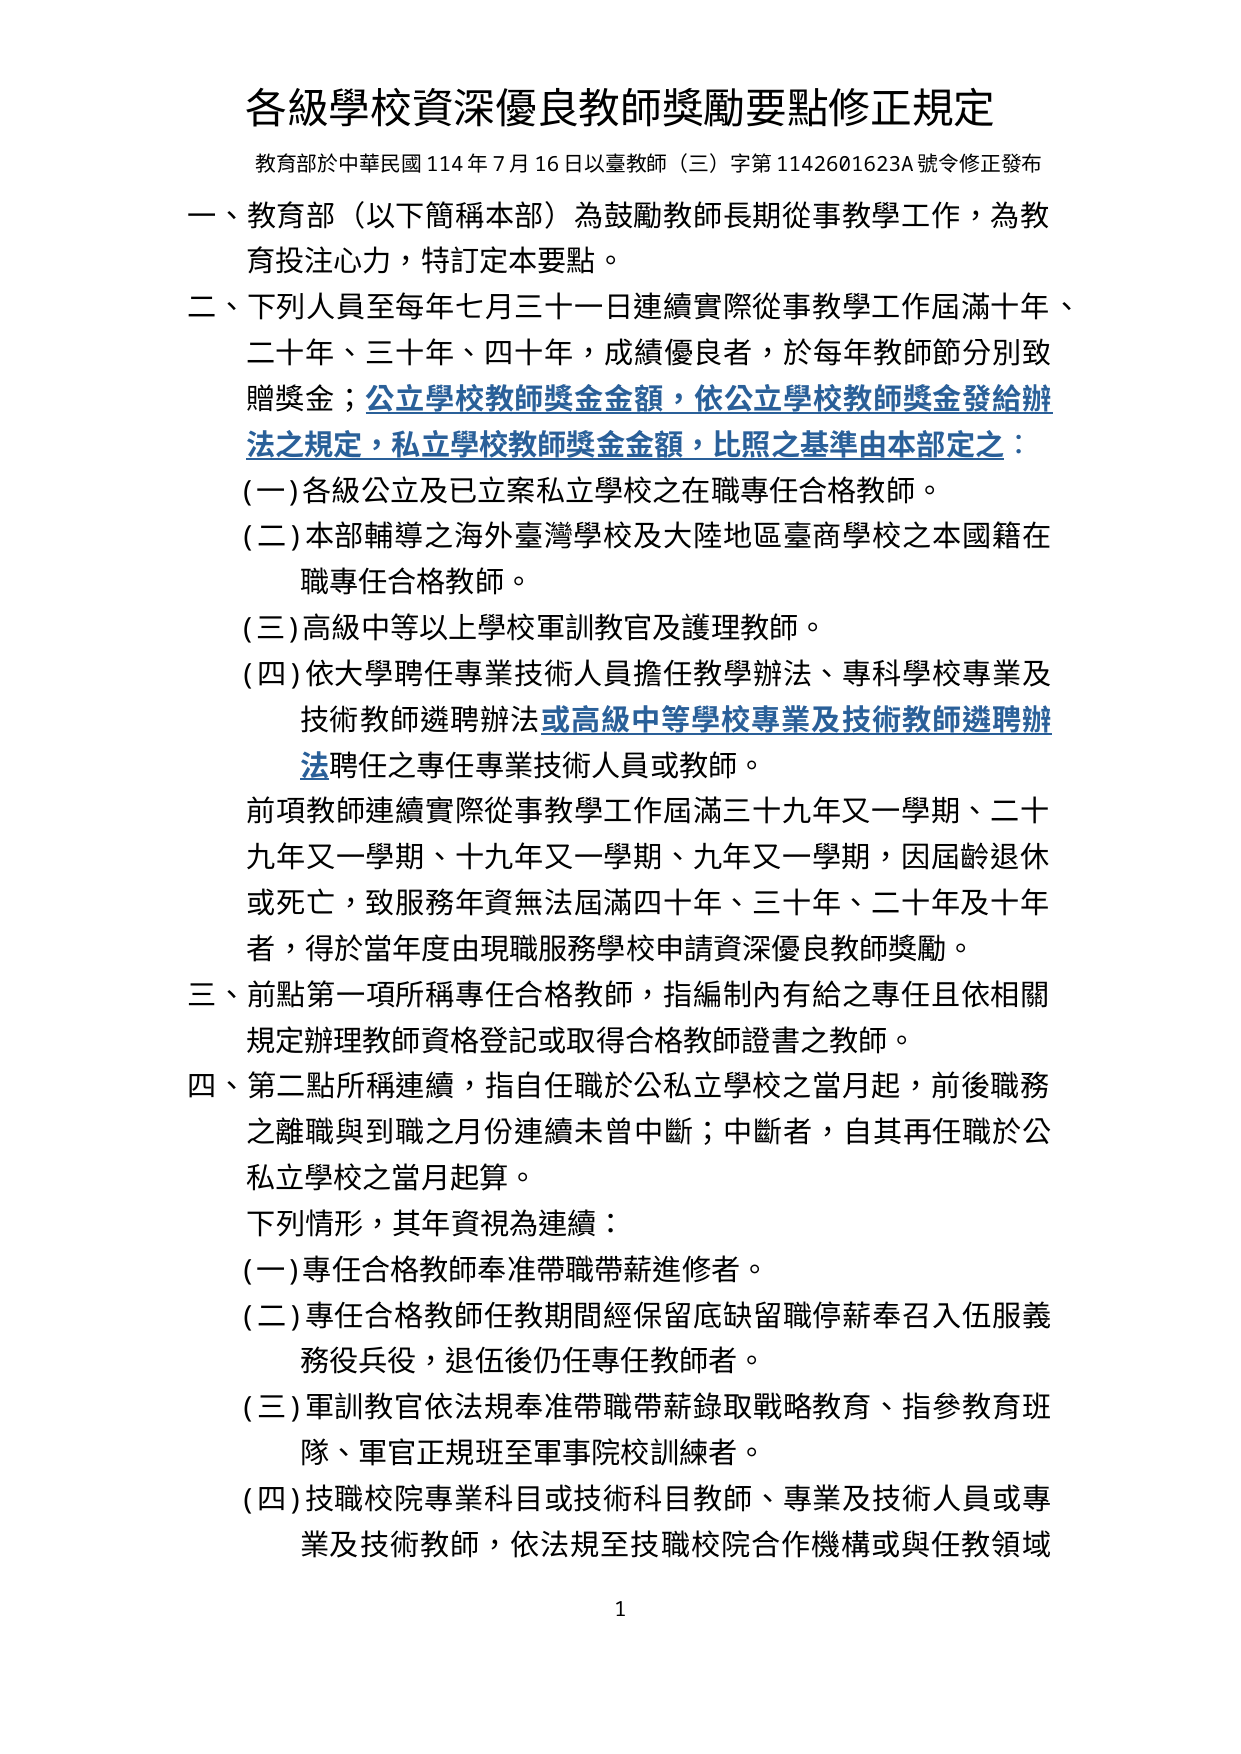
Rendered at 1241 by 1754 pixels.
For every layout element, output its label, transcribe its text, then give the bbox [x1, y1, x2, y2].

text (三)高級中等以上學校軍訓教官及護理教師。 [238, 602, 1053, 648]
text (三)軍訓教官依法規奉准帶職帶薪錄取戰略教育、指參教育班隊、軍官正規班至軍事院校訓練者。 [238, 1381, 1053, 1473]
text 各級學校資深優良教師獎勵要點修正規定 [187, 75, 1053, 135]
text (四)依大學聘任專業技術人員擔任教學辦法、專科學校專業及技術教師遴聘辦法或高級中等學校專業及技術教師遴聘辦法聘任之專任專業技術人員或教師。 [238, 648, 1053, 785]
text 二、下列人員至每年七月三十一日連續實際從事教學工作屆滿十年、二十年、三十年、四十年，成績優良者，於每年教師節分別致贈獎金；公立學校教師獎金金額，依公立學校教師獎金發給辦法之規定，私立學校教師獎金金額，比照之基準由本部定之： [187, 281, 1053, 464]
text 前項教師連續實際從事教學工作屆滿三十九年又一學期、二十九年又一學期、十九年又一學期、九年又一學期，因屆齡退休或死亡，致服務年資無法屆滿四十年、三十年、二十年及十年者，得於當年度由現職服務學校申請資深優良教師獎勵。 [247, 785, 1053, 968]
text 四、第二點所稱連續，指自任職於公私立學校之當月起，前後職務之離職與到職之月份連續未曾中斷；中斷者，自其再任職於公私立學校之當月起算。 [187, 1060, 1053, 1198]
text (二)專任合格教師任教期間經保留底缺留職停薪奉召入伍服義務役兵役，退伍後仍任專任教師者。 [238, 1289, 1053, 1381]
text 三、前點第一項所稱專任合格教師，指編制內有給之專任且依相關規定辦理教師資格登記或取得合格教師證書之教師。 [187, 968, 1053, 1060]
text (四)技職校院專業科目或技術科目教師、專業及技術人員或專業及技術教師，依法規至技職校院合作機構或與任教領域 [238, 1473, 1053, 1564]
text 教育部於中華民國114年7月16日以臺教師（三）字第1142601623A號令修正發布 [187, 147, 1053, 177]
text (一)專任合格教師奉准帶職帶薪進修者。 [238, 1243, 1053, 1289]
text (二)本部輔導之海外臺灣學校及大陸地區臺商學校之本國籍在職專任合格教師。 [238, 510, 1053, 602]
text 一、教育部（以下簡稱本部）為鼓勵教師長期從事教學工作，為教育投注心力，特訂定本要點。 [187, 189, 1053, 281]
text (一)各級公立及已立案私立學校之在職專任合格教師。 [238, 464, 1053, 510]
text 下列情形，其年資視為連續： [246, 1198, 1053, 1243]
